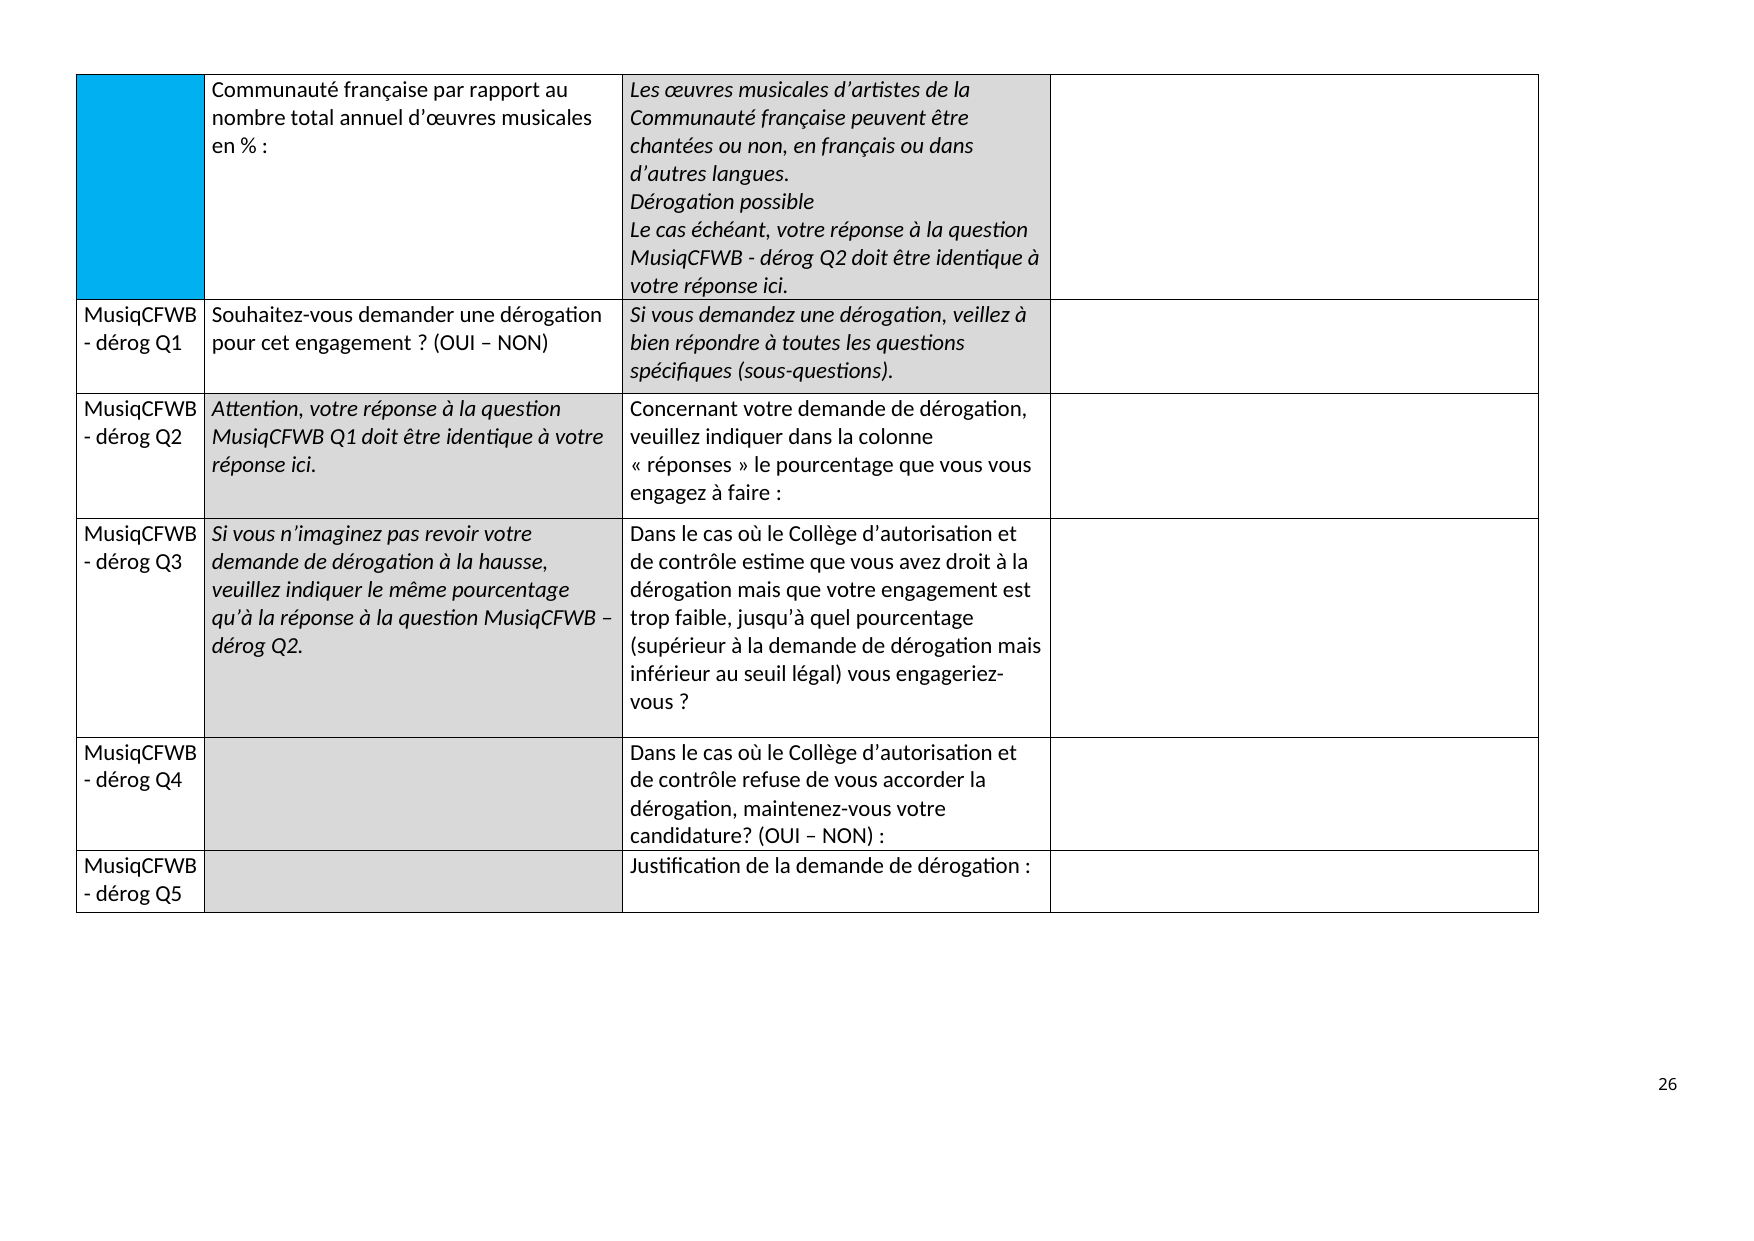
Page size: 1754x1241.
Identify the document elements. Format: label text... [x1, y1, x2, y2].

table_cell [1051, 75, 1538, 299]
table_cell MusiqCFWB - dérog Q3 [77, 519, 204, 737]
table_cell MusiqCFWB - dérog Q5 [77, 851, 204, 912]
table_cell Si vous demandez une dérogation, veillez à bien répondre à toutes les questions spécifiques (sous-questions). [623, 300, 1050, 393]
table_cell Souhaitez-vous demander une dérogation pour cet engagement ? (OUI – NON) [205, 300, 622, 393]
table_cell [1051, 738, 1538, 850]
table_cell [1051, 394, 1538, 518]
table_cell [1051, 300, 1538, 393]
table_cell MusiqCFWB - dérog Q2 [77, 394, 204, 518]
table_cell Concernant votre demande de dérogation, veuillez indiquer dans la colonne « réponses » le pourcentage que vous vous engagez à faire : [623, 394, 1050, 518]
table_cell Dans le cas où le Collège d’autorisation et de contrôle refuse de vous accorder la dérogation, maintenez-vous votre candidature? (OUI – NON) : [623, 738, 1050, 850]
table_cell [205, 851, 622, 912]
table_cell Si vous n’imaginez pas revoir votre demande de dérogation à la hausse, veuillez indiquer le même pourcentage qu’à la réponse à la question MusiqCFWB – dérog Q2. [205, 519, 622, 737]
table_cell Attention, votre réponse à la question MusiqCFWB Q1 doit être identique à votre réponse ici. [205, 394, 622, 518]
table_cell Justification de la demande de dérogation : [623, 851, 1050, 912]
table_cell [1051, 851, 1538, 912]
table_cell [77, 75, 204, 299]
table_cell [205, 738, 622, 850]
table_cell MusiqCFWB - dérog Q4 [77, 738, 204, 850]
table_cell Dans le cas où le Collège d’autorisation et de contrôle estime que vous avez droit à la dérogation mais que votre engagement est trop faible, jusqu’à quel pourcentage (supérieur à la demande de dérogation mais inférieur au seuil légal) vous engageriez-vous ? [623, 519, 1050, 737]
table_cell [1051, 519, 1538, 737]
table_cell Les œuvres musicales d’artistes de la Communauté française peuvent être chantées ou non, en français ou dans d’autres langues. Dérogation possible Le cas échéant, votre réponse à la question MusiqCFWB - dérog Q2 doit être identique à votre réponse ici. [623, 75, 1050, 299]
table_cell Communauté française par rapport au nombre total annuel d’œuvres musicales en % : [205, 75, 622, 299]
table_cell MusiqCFWB - dérog Q1 [77, 300, 204, 393]
